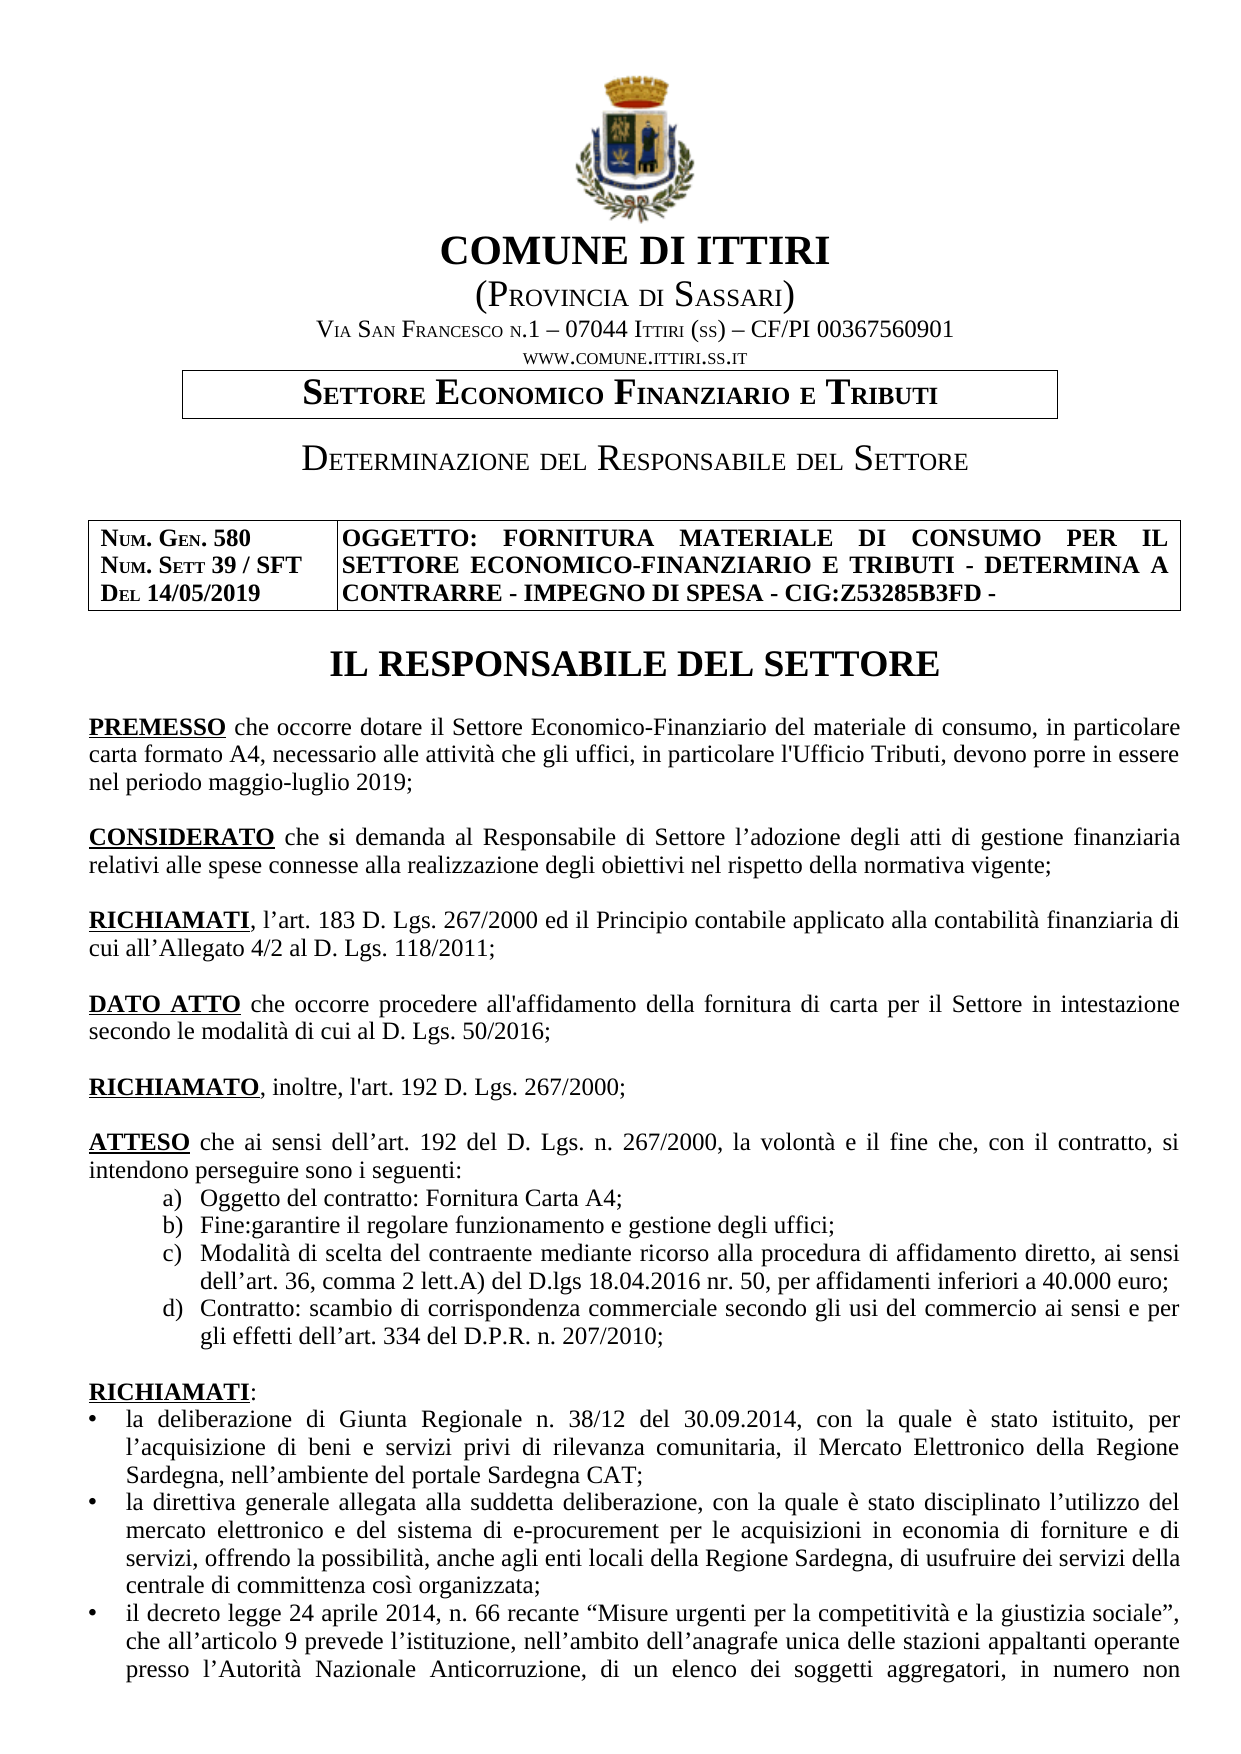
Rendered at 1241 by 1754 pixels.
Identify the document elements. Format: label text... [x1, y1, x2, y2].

subtitle COMUNE DI ITTIRI [89, 227, 1181, 273]
text RICHIAMATI, l’art. 183 D. Lgs. 267/2000 ed il Principio contabile applicato alla contabilità finanziaria di cui all’Allegato 4/2 al D. Lgs. 118/2011; [89, 907, 1181, 962]
list la direttiva generale allegata alla suddetta deliberazione, con la quale è stato disciplinato l’utilizzo del mercato elettronico e del sistema di e-procurement per le acquisizioni in economia di forniture e di servizi, offrendo la possibilità, anche agli enti locali della Regione Sardegna, di usufruire dei servizi della centrale di committenza così organizzata; [89, 1488, 1181, 1599]
list Modalità di scelta del contraente mediante ricorso alla procedura di affidamento diretto, ai sensi dell’art. 36, comma 2 lett.A) del D.lgs 18.04.2016 nr. 50, per affidamenti inferiori a 40.000 euro; [162, 1239, 1181, 1294]
text CONSIDERATO che si demanda al Responsabile di Settore l’adozione degli atti di gestione finanziaria relativi alle spese connesse alla realizzazione degli obiettivi nel rispetto della normativa vigente; [89, 823, 1181, 879]
list Oggetto del contratto: Fornitura Carta A4; [162, 1184, 1181, 1211]
picture [571, 71, 699, 227]
text PREMESSO che occorre dotare il Settore Economico-Finanziario del materiale di consumo, in particolare carta formato A4, necessario alle attività che gli uffici, in particolare l'Ufficio Tributi, devono porre in essere nel periodo maggio-luglio 2019; [89, 713, 1181, 796]
list Contratto: scambio di corrispondenza commerciale secondo gli usi del commercio ai sensi e per gli effetti dell’art. 334 del D.P.R. n. 207/2010; [162, 1294, 1181, 1350]
table_header Settore Economico Finanziario e Tributi [183, 371, 1057, 417]
table_header Num. Gen. 580 Num. Sett 39 / SFT Del 14/05/2019 [89, 521, 337, 610]
text ATTESO che ai sensi dell’art. 192 del D. Lgs. n. 267/2000, la volontà e il fine che, con il contratto, si intendono perseguire sono i seguenti: [89, 1128, 1181, 1184]
subtitle Determinazione del Responsabile del Settore [89, 437, 1181, 478]
table_header [1058, 370, 1101, 417]
text DATO ATTO che occorre procedere all'affidamento della fornitura di carta per il Settore in intestazione secondo le modalità di cui al D. Lgs. 50/2016; [89, 990, 1181, 1045]
text (Provincia di Sassari) [89, 273, 1181, 315]
list il decreto legge 24 aprile 2014, n. 66 recante “Misure urgenti per la competitività e la giustizia sociale”, che all’articolo 9 prevede l’istituzione, nell’ambito dell’anagrafe unica delle stazioni appaltanti operante presso l’Autorità Nazionale Anticorruzione, di un elenco dei soggetti aggregatori, in numero non [89, 1599, 1181, 1682]
text IL RESPONSABILE DEL SETTORE [89, 643, 1181, 685]
list la deliberazione di Giunta Regionale n. 38/12 del 30.09.2014, con la quale è stato istituito, per l’acquisizione di beni e servizi privi di rilevanza comunitaria, il Mercato Elettronico della Regione Sardegna, nell’ambiente del portale Sardegna CAT; [89, 1405, 1181, 1488]
list Fine:garantire il regolare funzionamento e gestione degli uffici; [162, 1211, 1181, 1239]
table_header OGGETTO: FORNITURA MATERIALE DI CONSUMO PER IL SETTORE ECONOMICO-FINANZIARIO E TRIBUTI - DETERMINA A CONTRARRE - IMPEGNO DI SPESA - CIG:Z53285B3FD - [338, 521, 1180, 610]
text RICHIAMATO, inoltre, l'art. 192 D. Lgs. 267/2000; [89, 1073, 1181, 1101]
text RICHIAMATI: [89, 1378, 1181, 1405]
table_header [108, 370, 182, 417]
text Via San Francesco n.1 – 07044 Ittiri (ss) – CF/PI 00367560901 [89, 315, 1181, 342]
text www.comune.ittiri.ss.it [89, 342, 1181, 370]
